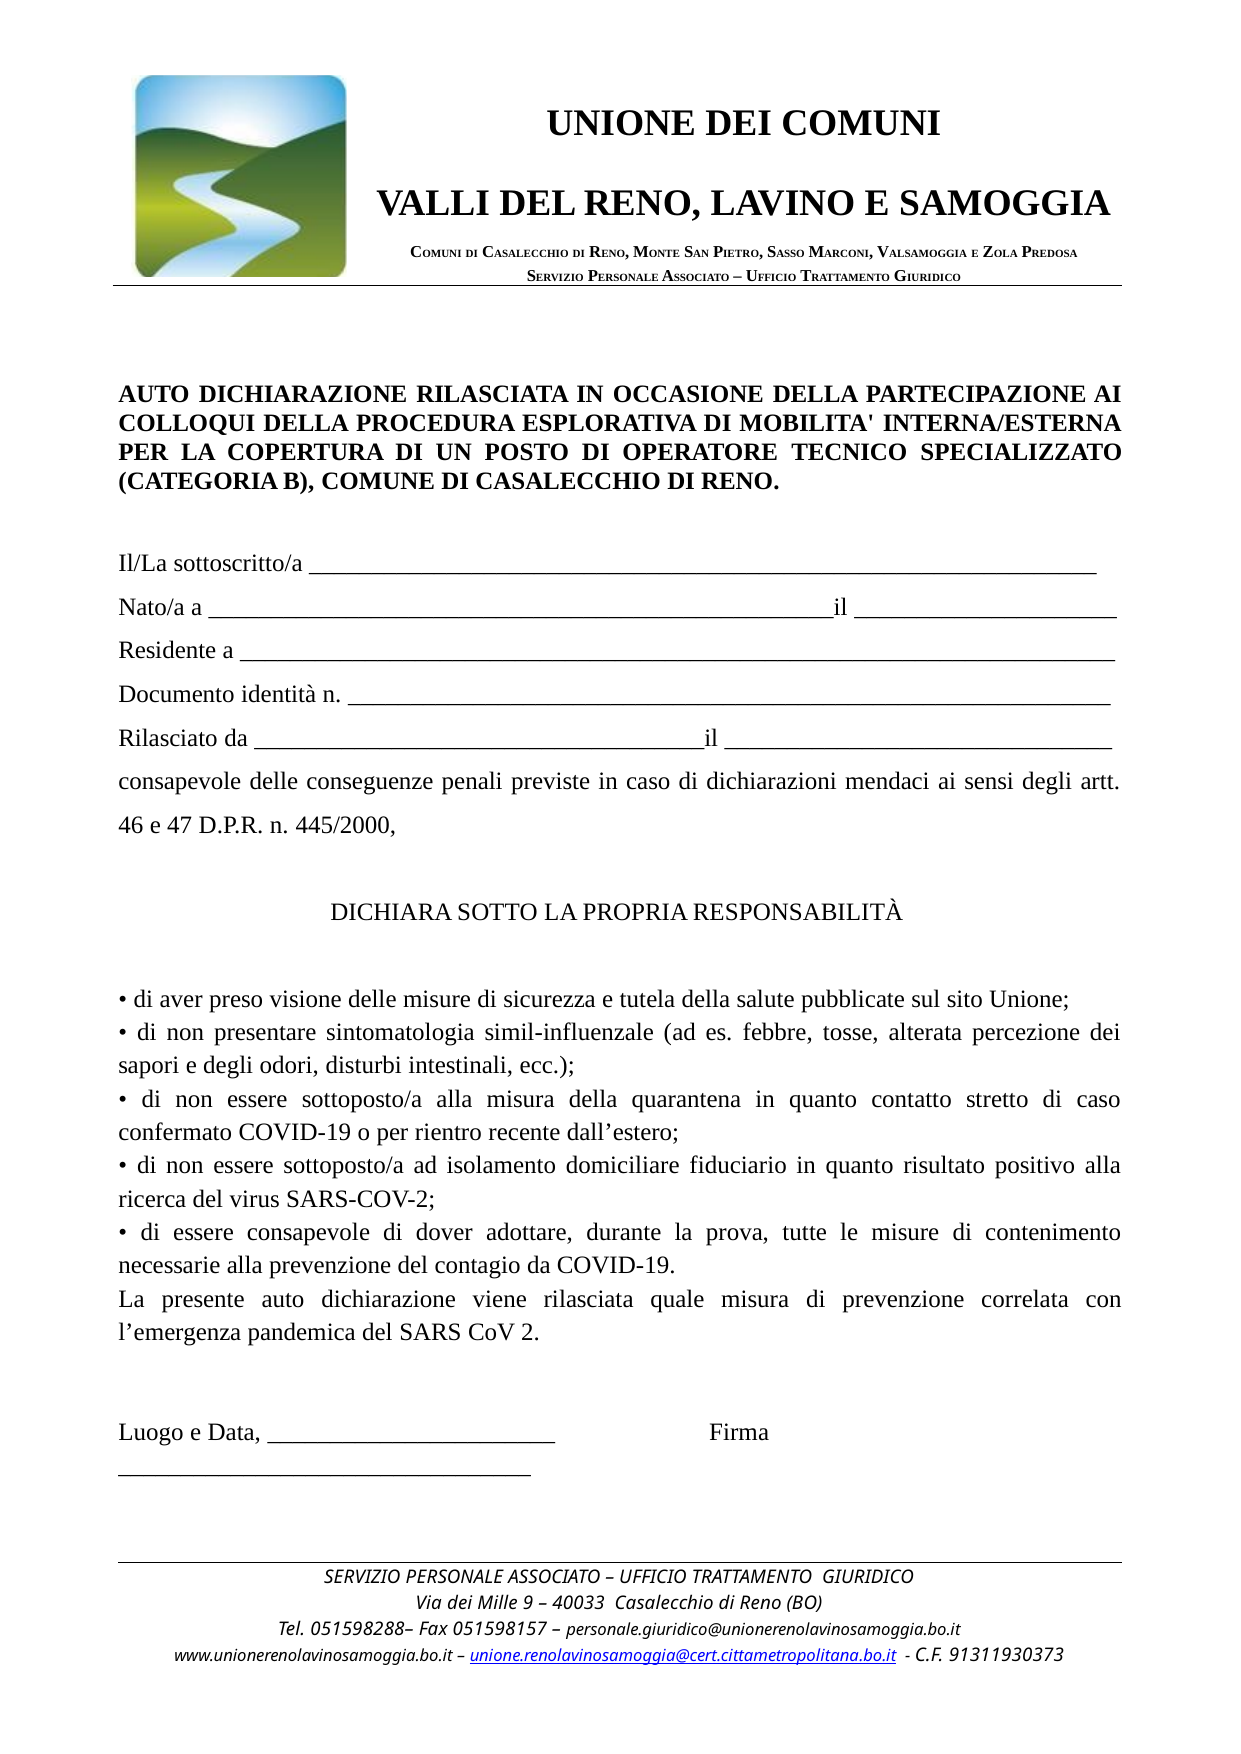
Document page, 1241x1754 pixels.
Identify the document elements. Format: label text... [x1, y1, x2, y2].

text Residente a ______________________________________________________________________ [118, 635, 1122, 664]
text consapevole delle conseguenze penali previste in caso di dichiarazioni mendaci ai sensi degli artt. 46 e 47 D.P.R. n. 445/2000, [118, 766, 1122, 839]
text • di essere consapevole di dover adottare, durante la prova, tutte le misure di contenimento necessarie alla prevenzione del contagio da COVID-19. [118, 1217, 1122, 1279]
text Nato/a a __________________________________________________il _____________________ [118, 592, 1122, 621]
text • di non presentare sintomatologia simil-influenzale (ad es. febbre, tosse, alterata percezione dei sapori e degli odori, disturbi intestinali, ecc.); [118, 1017, 1122, 1079]
text AUTO DICHIARAZIONE RILASCIATA IN OCCASIONE DELLA PARTECIPAZIONE AI COLLOQUI DELLA PROCEDURA ESPLORATIVA DI MOBILITA' INTERNA/ESTERNA PER LA COPERTURA DI UN POSTO DI OPERATORE TECNICO SPECIALIZZATO (CATEGORIA B), COMUNE DI CASALECCHIO DI RENO. [118, 379, 1122, 495]
text Documento identità n. _____________________________________________________________ [118, 679, 1122, 708]
text • di non essere sottoposto/a ad isolamento domiciliare fiduciario in quanto risultato positivo alla ricerca del virus SARS-COV-2; [118, 1150, 1122, 1213]
text La presente auto dichiarazione viene rilasciata quale misura di prevenzione correlata con l’emergenza pandemica del SARS CoV 2. [118, 1284, 1122, 1346]
text DICHIARA SOTTO LA PROPRIA RESPONSABILITÀ [118, 897, 1122, 926]
text Il/La sottoscritto/a _______________________________________________________________ [118, 548, 1122, 577]
text • di non essere sottoposto/a alla misura della quarantena in quanto contatto stretto di caso confermato COVID-19 o per rientro recente dall’estero; [118, 1084, 1122, 1146]
text • di aver preso visione delle misure di sicurezza e tutela della salute pubblicate sul sito Unione; [118, 984, 1122, 1013]
text Rilasciato da ____________________________________il _______________________________ [118, 722, 1122, 752]
text Luogo e Data, _______________________ Firma _________________________________ [118, 1417, 1122, 1479]
